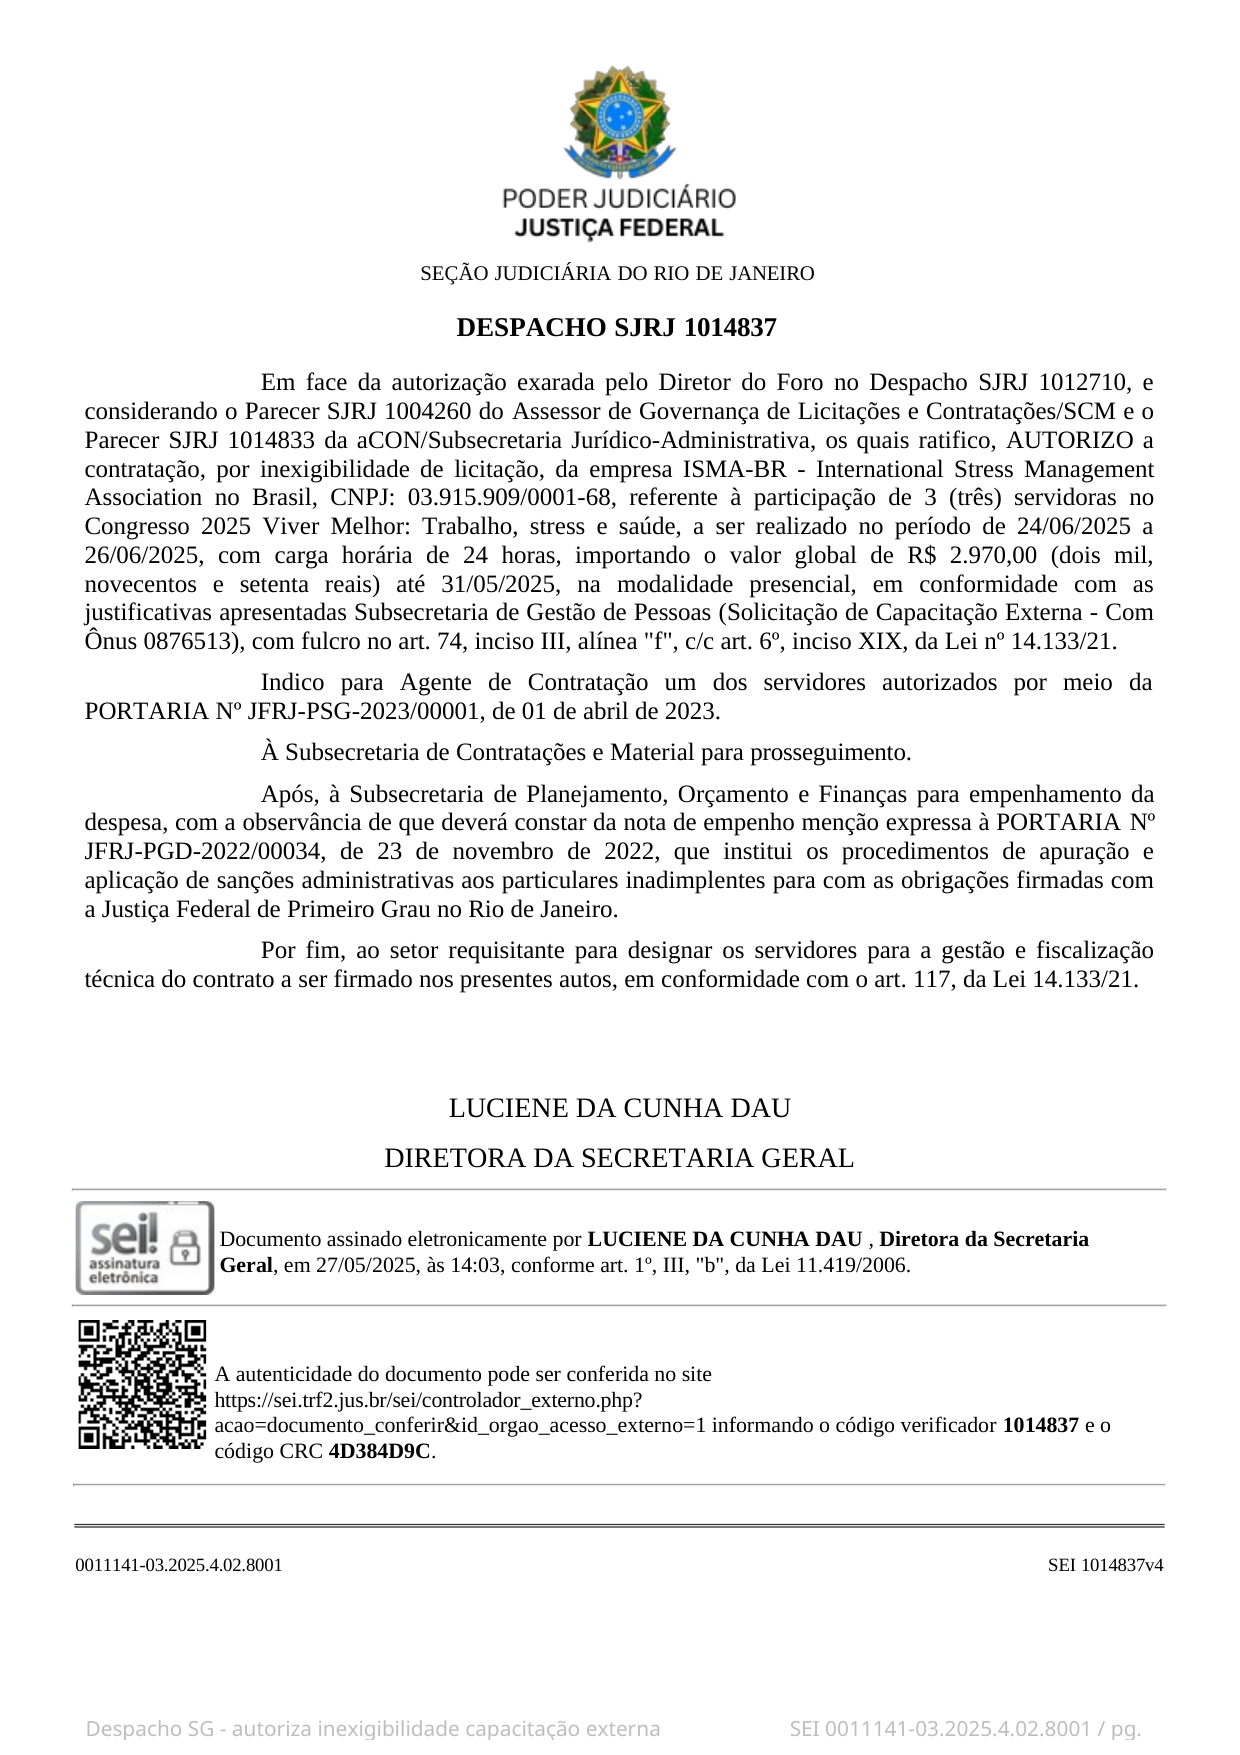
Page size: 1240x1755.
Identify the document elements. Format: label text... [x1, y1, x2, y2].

text Indico para Agente de Contratação um dos servidores autorizados por meio da PORTARIA Nº JFRJ-PSG-2023/00001, de 01 de abril de 2023. [84, 667, 1153, 725]
text Documento assinado eletronicamente por LUCIENE DA CUNHA DAU , Diretora da Secretaria Geral, em 27/05/2025, às 14:03, conforme art. 1º, III, "b", da Lei 11.419/2006. [219, 1226, 1138, 1277]
text A autenticidade do documento pode ser conferida no site https://sei.trf2.jus.br/sei/controlador_externo.php? acao=documento_conferir&id_orgao_acesso_externo=1 informando o código verificador 1014837 e o código CRC 4D384D9C. [214, 1361, 1134, 1464]
text À Subsecretaria de Contratações e Material para prosseguimento. [261, 737, 1195, 766]
text LUCIENE DA CUNHA DAU DIRETORA DA SECRETARIA GERAL [379, 1091, 861, 1174]
text 0011141-03.2025.4.02.8001 SEI 1014837v4 [59, 1554, 1180, 1576]
text Por fim, ao setor requisitante para designar os servidores para a gestão e fiscalização técnica do contrato a ser firmado nos presentes autos, em conformidade com o art. 117, da Lei 14.133/21. [84, 935, 1155, 993]
text Após, à Subsecretaria de Planejamento, Orçamento e Finanças para empenhamento da despesa, com a observância de que deverá constar da nota de empenho menção expressa à PORTARIA Nº JFRJ-PGD-2022/00034, de 23 de novembro de 2022, que institui os procedimentos de apuração e aplicação de sanções administrativas aos particulares inadimplentes para com as obrigações firmadas com a Justiça Federal de Primeiro Grau no Rio de Janeiro. [84, 779, 1155, 922]
text Em face da autorização exarada pelo Diretor do Foro no Despacho SJRJ 1012710, e considerando o Parecer SJRJ 1004260 do Assessor de Governança de Licitações e Contratações/SCM e o Parecer SJRJ 1014833 da aCON/Subsecretaria Jurídico-Administrativa, os quais ratifico, AUTORIZO a contratação, por inexigibilidade de licitação, da empresa ISMA-BR - International Stress Management Association no Brasil, CNPJ: 03.915.909/0001-68, referente à participação de 3 (três) servidoras no Congresso 2025 Viver Melhor: Trabalho, stress e saúde, a ser realizado no período de 24/06/2025 a 26/06/2025, com carga horária de 24 horas, importando o valor global de R$ 2.970,00 (dois mil, novecentos e setenta reais) até 31/05/2025, na modalidade presencial, em conformidade com as justificativas apresentadas Subsecretaria de Gestão de Pessoas (Solicitação de Capacitação Externa - Com Ônus 0876513), com fulcro no art. 74, inciso III, alínea "f", c/c art. 6º, inciso XIX, da Lei nº 14.133/21. [84, 367, 1155, 655]
